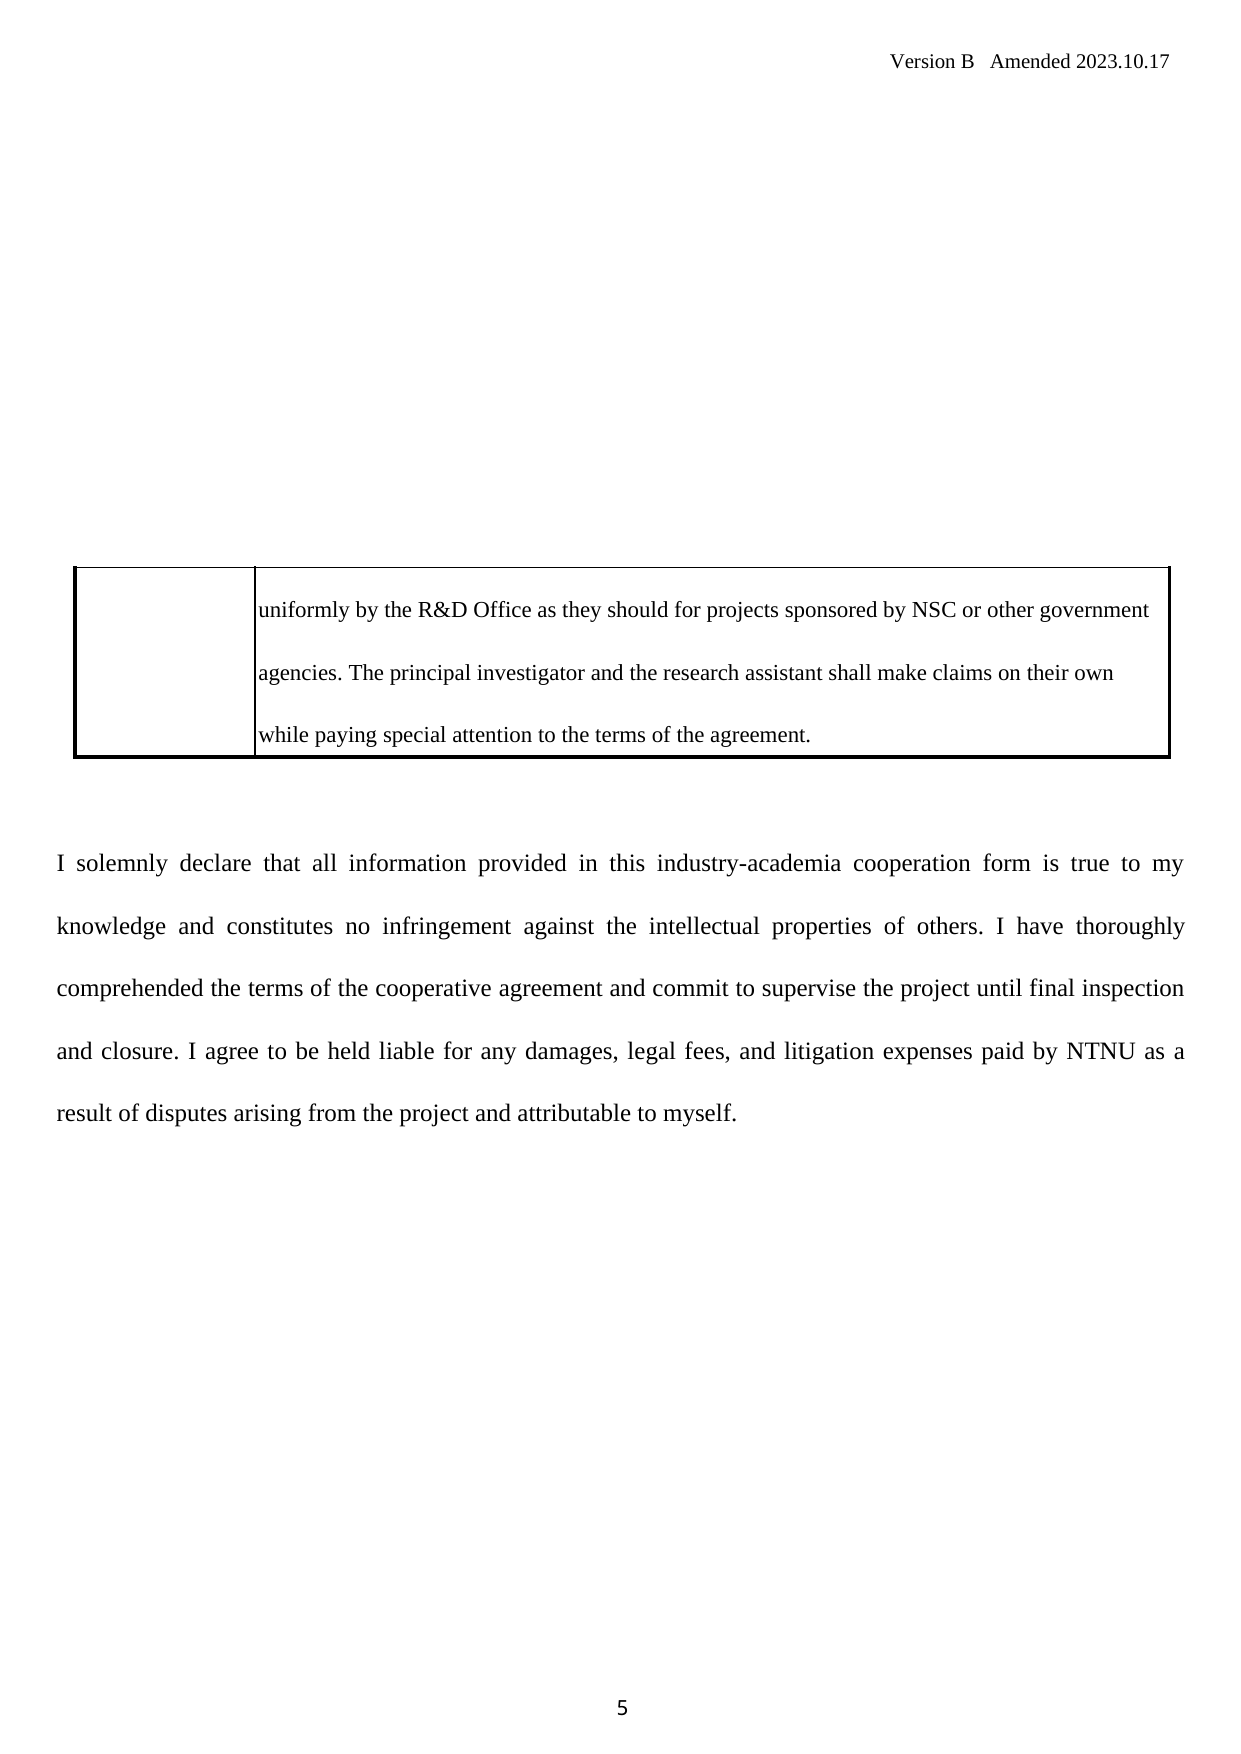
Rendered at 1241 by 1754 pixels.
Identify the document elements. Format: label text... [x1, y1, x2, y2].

table_cell uniformly by the R&D Office as they should for projects sponsored by NSC or other government agencies. The principal investigator and the research assistant shall make claims on their own while paying special attention to the terms of the agreement. [256, 568, 1168, 755]
text I solemnly declare that all information provided in this industry-academia cooperation form is true to my knowledge and constitutes no infringement against the intellectual properties of others. I have thoroughly comprehended the terms of the cooperative agreement and commit to supervise the project until final inspection and closure. I agree to be held liable for any damages, legal fees, and litigation expenses paid by NTNU as a result of disputes arising from the project and attributable to myself. [56, 821, 1186, 1133]
table_cell [77, 568, 254, 755]
